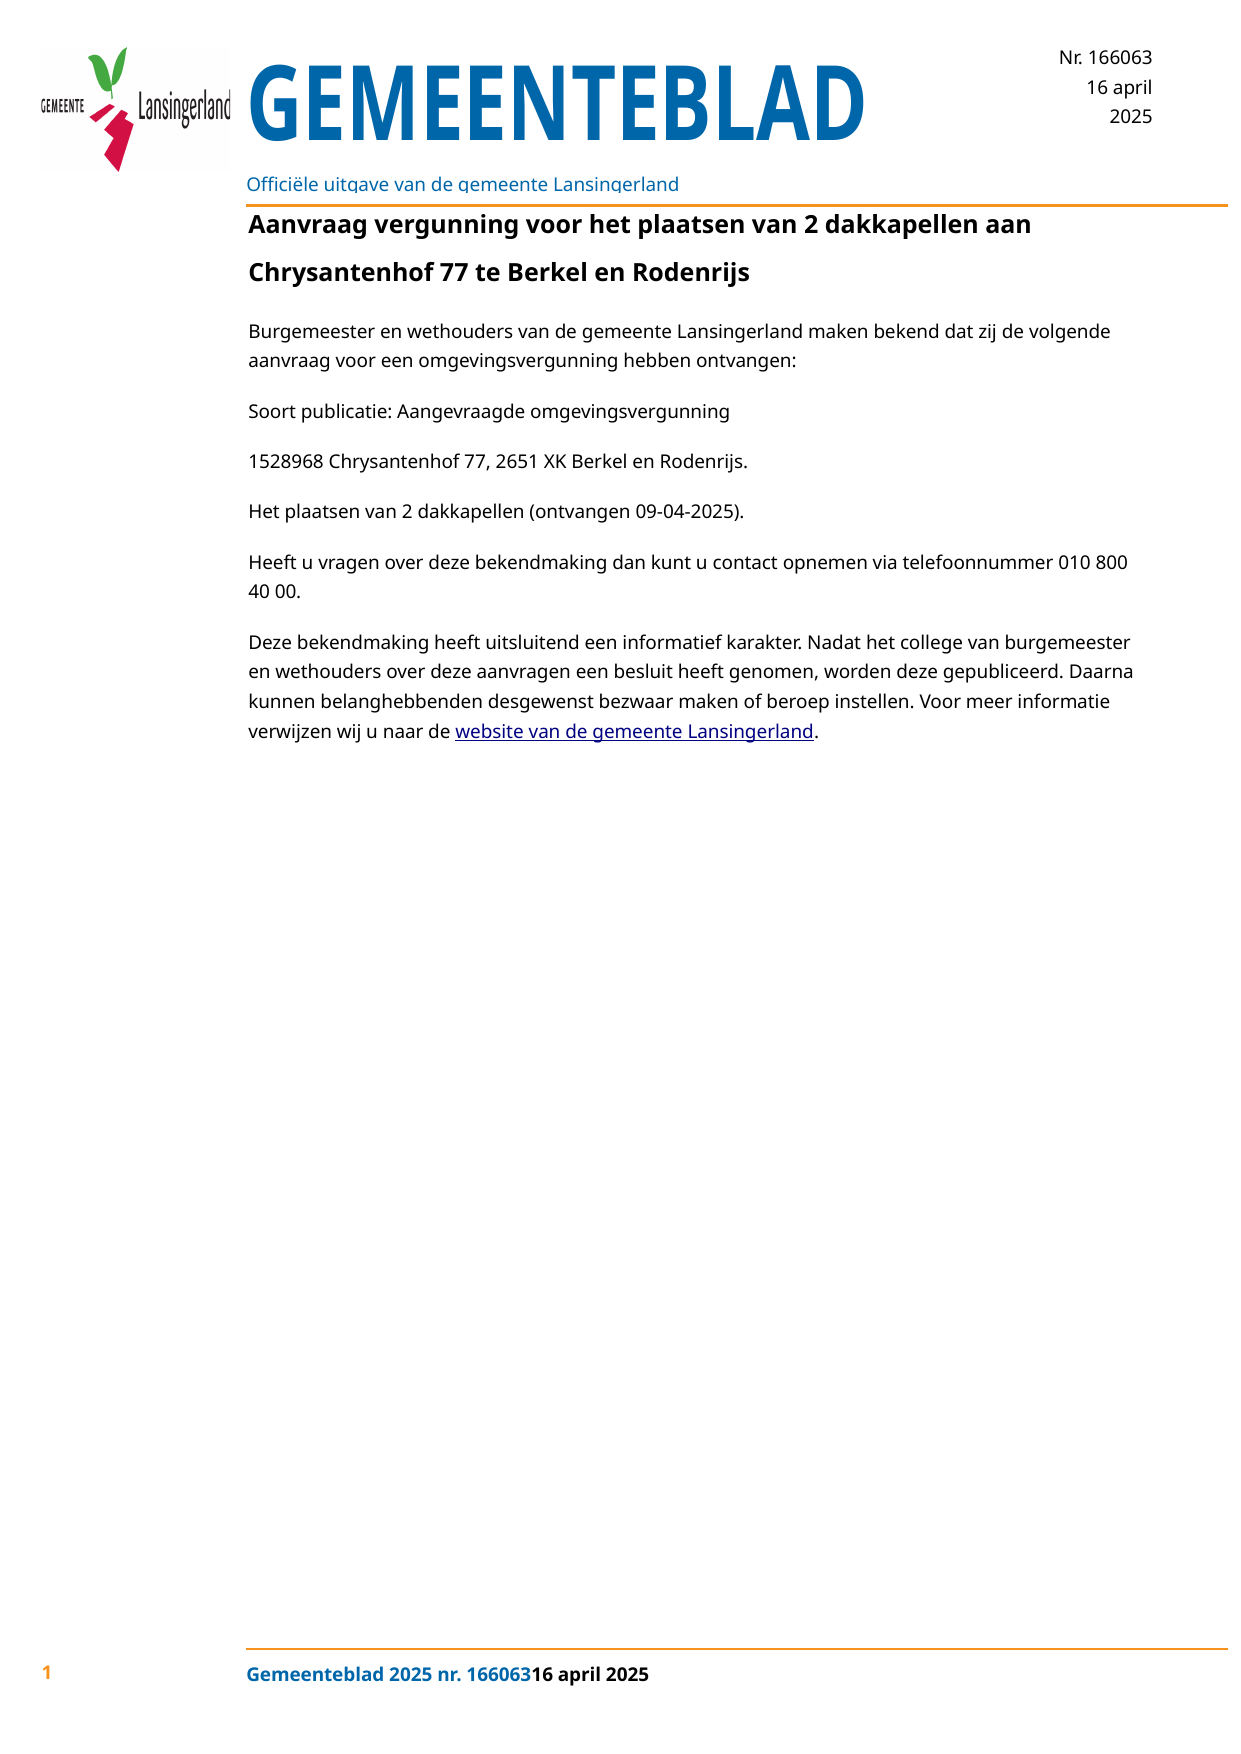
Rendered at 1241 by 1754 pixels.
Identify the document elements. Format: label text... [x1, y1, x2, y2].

text Deze bekendmaking heeft uitsluitend een informatief karakter. Nadat het college van burgemeester en wethouders over deze aanvragen een besluit heeft genomen, worden deze gepubliceerd. Daarna kunnen belanghebbenden desgewenst bezwaar maken of beroep instellen. Voor meer informatie verwijzen wij u naar de website van de gemeente Lansingerland. [248, 629, 1152, 744]
text Het plaatsen van 2 dakkapellen (ontvangen 09-04-2025). [248, 499, 1152, 524]
text 1528968 Chrysantenhof 77, 2651 XK Berkel en Rodenrijs. [248, 448, 1152, 474]
text Soort publicatie: Aangevraagde omgevingsvergunning [248, 398, 1152, 424]
text Burgemeester en wethouders van de gemeente Lansingerland maken bekend dat zij de volgende aanvraag voor een omgevingsvergunning hebben ontvangen: [248, 318, 1152, 373]
picture [41, 47, 231, 172]
text Heeft u vragen over deze bekendmaking dan kunt u contact opnemen via telefoonnummer 010 800 40 00. [248, 549, 1152, 604]
text Aanvraag vergunning voor het plaatsen van 2 dakkapellen aan Chrysantenhof 77 te Berkel en Rodenrijs [248, 207, 1152, 288]
